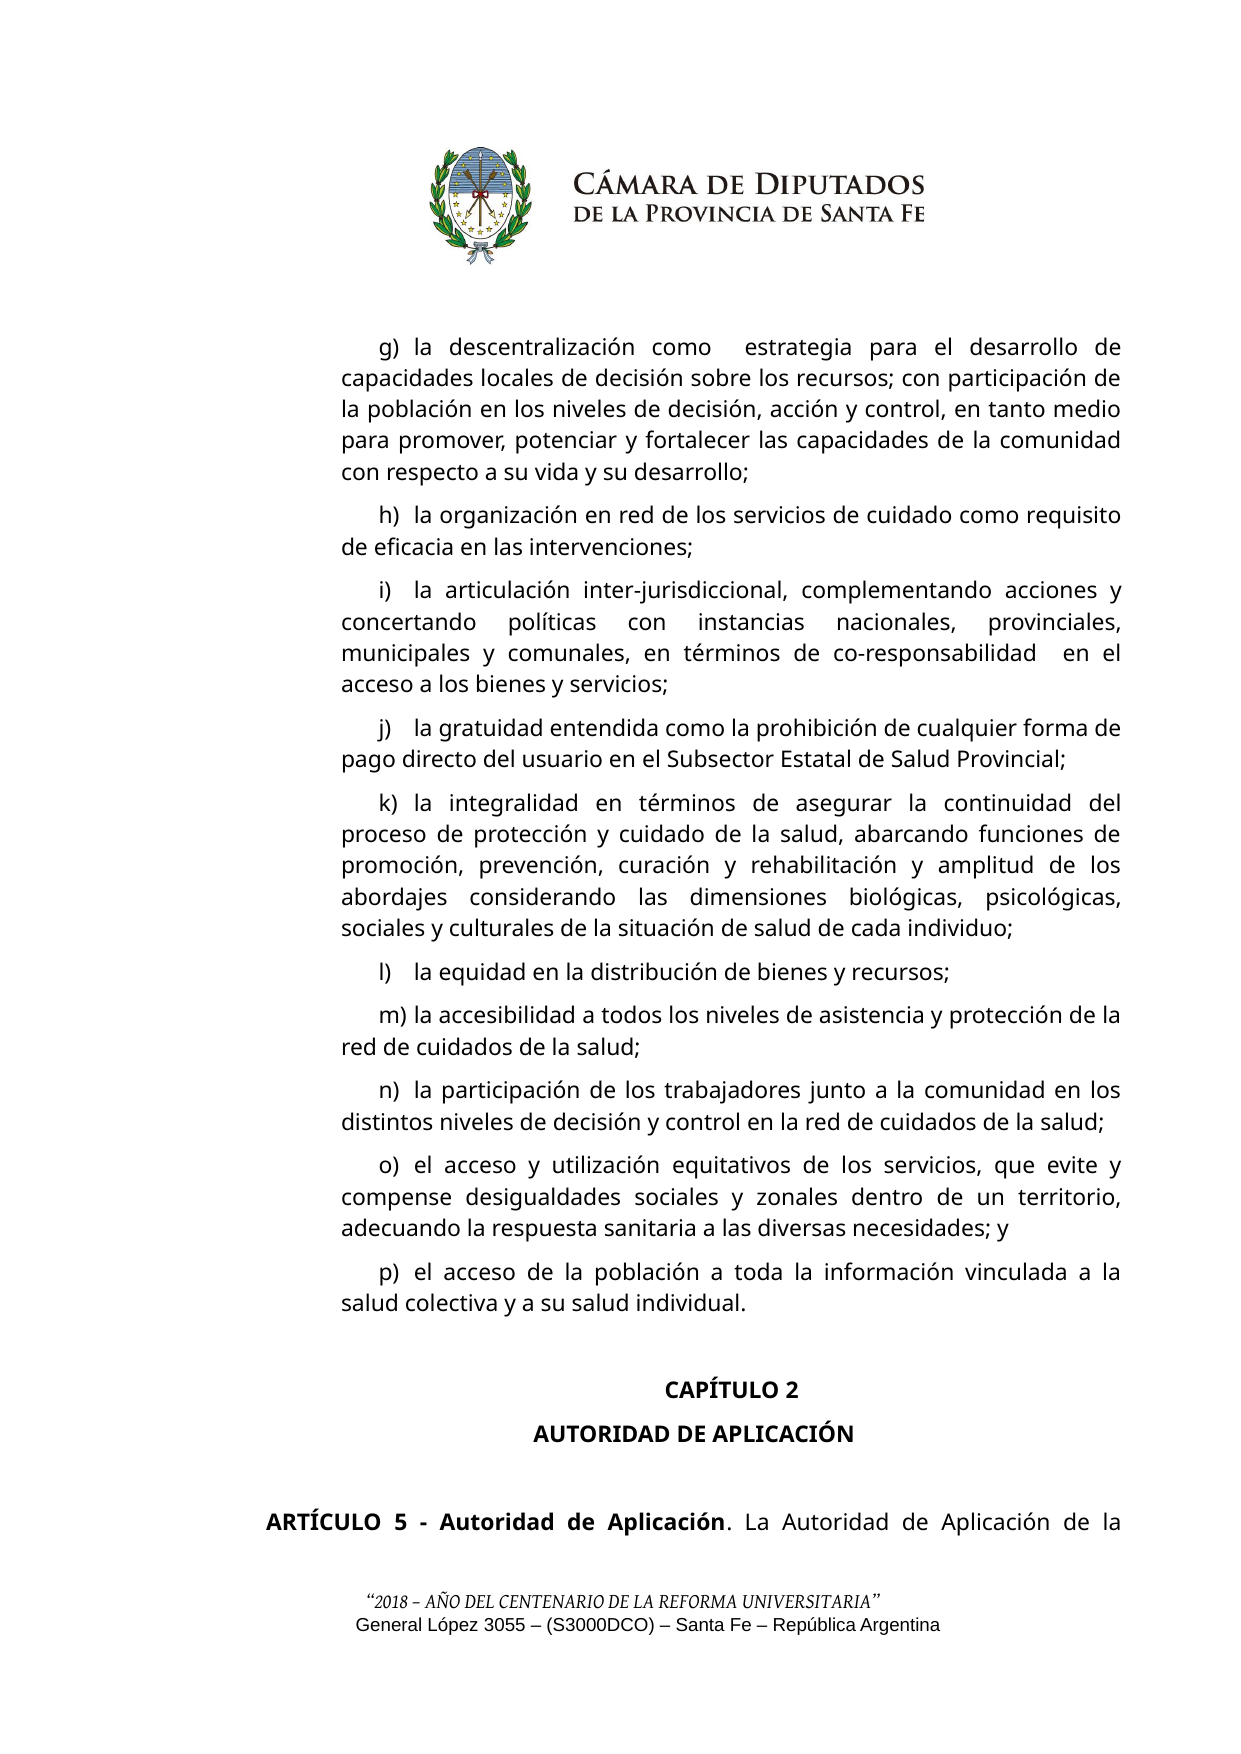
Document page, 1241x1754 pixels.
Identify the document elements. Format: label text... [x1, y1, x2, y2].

list CAPÍTULO 2 [341, 1374, 1122, 1406]
list la integralidad en términos de asegurar la continuidad del proceso de protección y cuidado de la salud, abarcando funciones de promoción, prevención, curación y rehabilitación y amplitud de los abordajes considerando las dimensiones biológicas, psicológicas, sociales y culturales de la situación de salud de cada individuo; [341, 787, 1122, 943]
list la gratuidad entendida como la prohibición de cualquier forma de pago directo del usuario en el Subsector Estatal de Salud Provincial; [341, 712, 1122, 774]
list la accesibilidad a todos los niveles de asistencia y protección de la red de cuidados de la salud; [341, 999, 1122, 1062]
text AUTORIDAD DE APLICACIÓN [266, 1418, 1122, 1449]
list la equidad en la distribución de bienes y recursos; [341, 956, 1122, 987]
list la articulación inter-jurisdiccional, complementando acciones y concertando políticas con instancias nacionales, provinciales, municipales y comunales, en términos de co-responsabilidad en el acceso a los bienes y servicios; [341, 574, 1122, 699]
list la descentralización como estrategia para el desarrollo de capacidades locales de decisión sobre los recursos; con participación de la población en los niveles de decisión, acción y control, en tanto medio para promover, potenciar y fortalecer las capacidades de la comunidad con respecto a su vida y su desarrollo; [341, 331, 1122, 487]
picture [429, 147, 925, 269]
list el acceso de la población a toda la información vinculada a la salud colectiva y a su salud individual. [341, 1256, 1122, 1318]
list el acceso y utilización equitativos de los servicios, que evite y compense desigualdades sociales y zonales dentro de un territorio, adecuando la respuesta sanitaria a las diversas necesidades; y [341, 1149, 1122, 1243]
text ARTÍCULO 5 - Autoridad de Aplicación. La Autoridad de Aplicación de la [266, 1506, 1122, 1537]
list la organización en red de los servicios de cuidado como requisito de eficacia en las intervenciones; [341, 499, 1122, 562]
list la participación de los trabajadores junto a la comunidad en los distintos niveles de decisión y control en la red de cuidados de la salud; [341, 1074, 1122, 1137]
